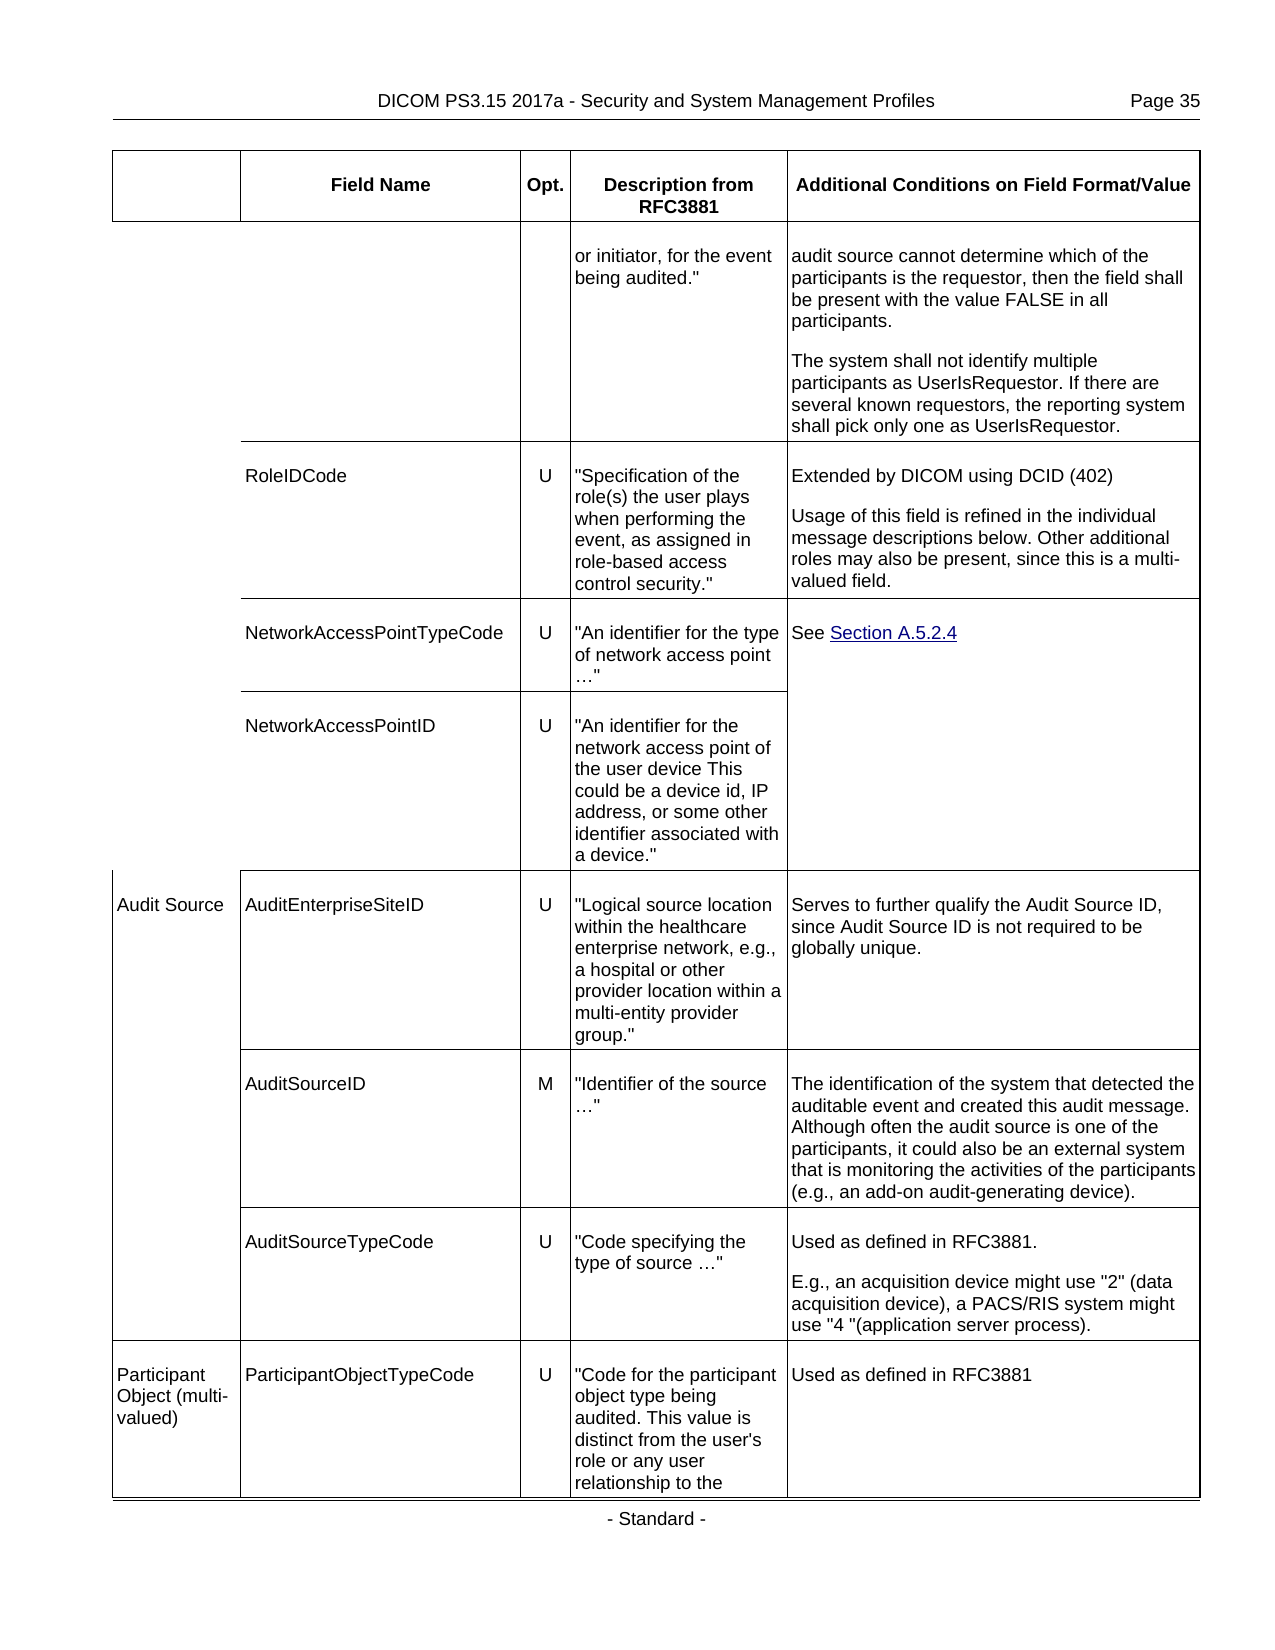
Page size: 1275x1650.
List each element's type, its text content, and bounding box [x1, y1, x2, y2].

table_cell M [521, 1050, 570, 1207]
table_cell Used as defined in RFC3881. E.g., an acquisition device might use "2" (data acquisition device), a PACS/RIS system might use "4 "(application server process). [788, 1208, 1199, 1340]
table_cell AuditSourceID [241, 1050, 520, 1207]
table_cell "Code specifying the type of source …" [571, 1208, 787, 1340]
table_cell The identification of the system that detected the auditable event and created this audit message. Although often the audit source is one of the participants, it could also be an external system that is monitoring the activities of the participants (e.g., an add-on audit-generating device). [788, 1050, 1199, 1207]
table_cell U [521, 871, 570, 1049]
table_cell "An identifier for the network access point of the user device This could be a device id, IP address, or some other identifier associated with a device." [571, 692, 787, 870]
table_cell U [521, 1208, 570, 1340]
table_cell Serves to further qualify the Audit Source ID, since Audit Source ID is not required to be globally unique. [788, 871, 1199, 1049]
table_cell audit source cannot determine which of the participants is the requestor, then the field shall be present with the value FALSE in all participants. The system shall not identify multiple participants as UserIsRequestor. If there are several known requestors, the reporting system shall pick only one as UserIsRequestor. [788, 222, 1199, 441]
table_header [113, 151, 240, 221]
table_cell Used as defined in RFC3881 [788, 1341, 1199, 1497]
table_cell Participant Object (multi-valued) [113, 1341, 240, 1497]
table_cell Audit Source [113, 870, 240, 1340]
table_cell NetworkAccessPointTypeCode [241, 599, 520, 691]
table_header Field Name [241, 151, 520, 221]
table_cell [521, 222, 570, 441]
table_cell [241, 222, 520, 441]
table_cell RoleIDCode [241, 442, 520, 598]
table_cell "Logical source location within the healthcare enterprise network, e.g., a hospital or other provider location within a multi-entity provider group." [571, 871, 787, 1049]
table_cell or initiator, for the event being audited." [571, 222, 787, 441]
table_cell NetworkAccessPointID [241, 692, 520, 870]
table_cell See Section A.5.2.4 [788, 599, 1199, 870]
table_header Opt. [521, 151, 570, 221]
table_cell AuditEnterpriseSiteID [241, 871, 520, 1049]
table_cell U [521, 692, 570, 870]
table_cell ParticipantObjectTypeCode [241, 1341, 520, 1497]
table_cell "Code for the participant object type being audited. This value is distinct from the user's role or any user relationship to the [571, 1341, 787, 1497]
table_cell "Identifier of the source …" [571, 1050, 787, 1207]
table_header Additional Conditions on Field Format/Value [788, 151, 1199, 221]
table_cell Extended by DICOM using DCID (402) Usage of this field is refined in the individual message descriptions below. Other additional roles may also be present, since this is a multi-valued field. [788, 442, 1199, 598]
table_cell U [521, 442, 570, 598]
table_cell AuditSourceTypeCode [241, 1208, 520, 1340]
table_cell U [521, 1341, 570, 1497]
table_cell "Specification of the role(s) the user plays when performing the event, as assigned in role-based access control security." [571, 442, 787, 598]
table_cell U [521, 599, 570, 691]
table_cell "An identifier for the type of network access point …" [571, 599, 787, 691]
table_header Description from RFC3881 [571, 151, 787, 221]
